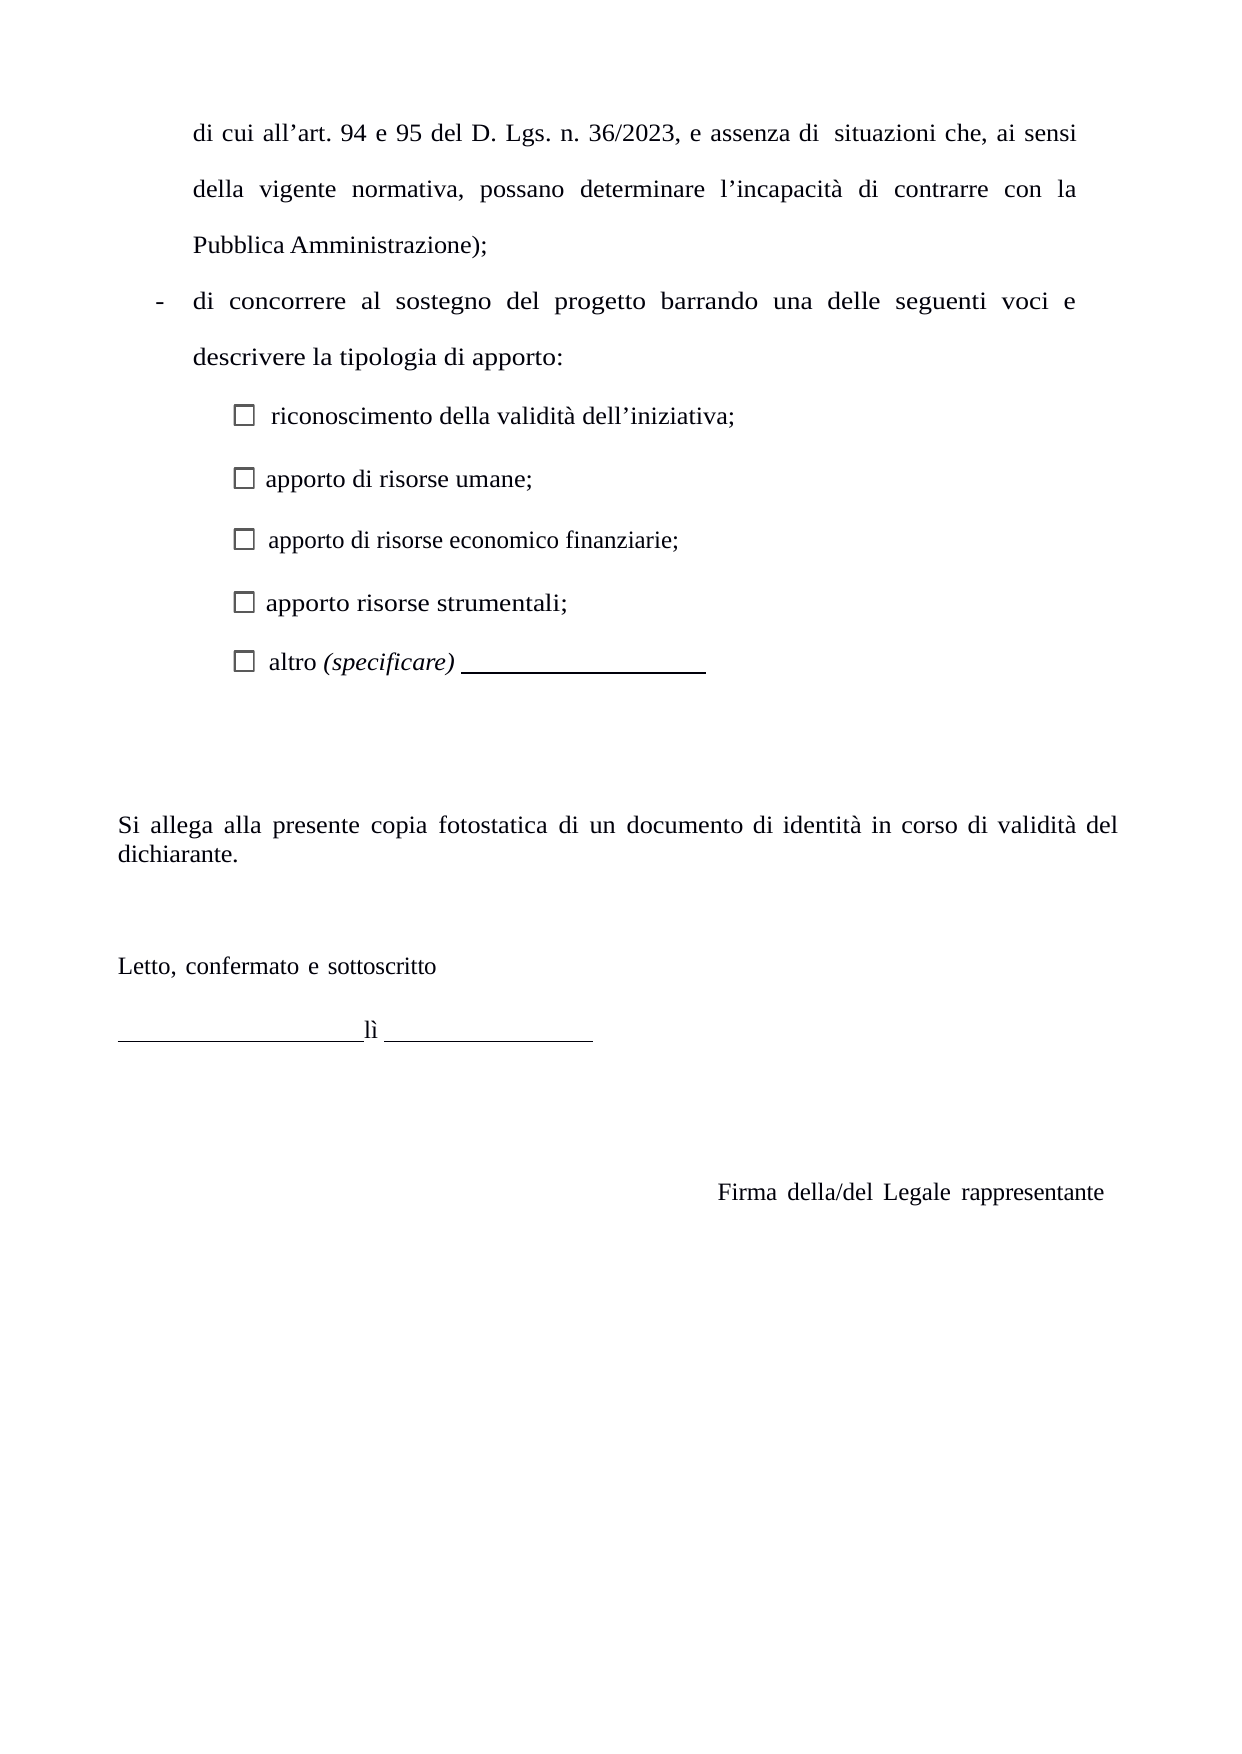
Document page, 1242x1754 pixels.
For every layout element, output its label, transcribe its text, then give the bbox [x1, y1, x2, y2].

text altro (specificare) [233, 649, 1146, 678]
picture [233, 404, 255, 426]
picture [233, 528, 255, 550]
text Si allega alla presente copia fotostatica di un documento di identità in corso di validità del dichiarante. [118, 810, 1146, 868]
picture [233, 650, 255, 672]
text apporto di risorse economico finanziarie; apporto risorse strumentali; [233, 525, 700, 618]
text lì [118, 1016, 1146, 1044]
list di concorrere al sostegno del progetto barrando una delle seguenti voci e descrivere la tipologia di apporto: [155, 286, 1077, 371]
picture [233, 591, 255, 613]
text riconoscimento della validità dell’iniziativa; apporto di risorse umane; [233, 401, 750, 494]
text Firma della/del Legale rappresentante [717, 1177, 1146, 1206]
picture [233, 467, 255, 489]
text Letto, confermato e sottoscritto [118, 951, 1146, 980]
text di cui all’art. 94 e 95 del D. Lgs. n. 36/2023, e assenza di situazioni che, ai sensi della vigente normativa, possano determinare l’incapacità di contrarre con la Pubblica Amministrazione); [193, 118, 1077, 259]
